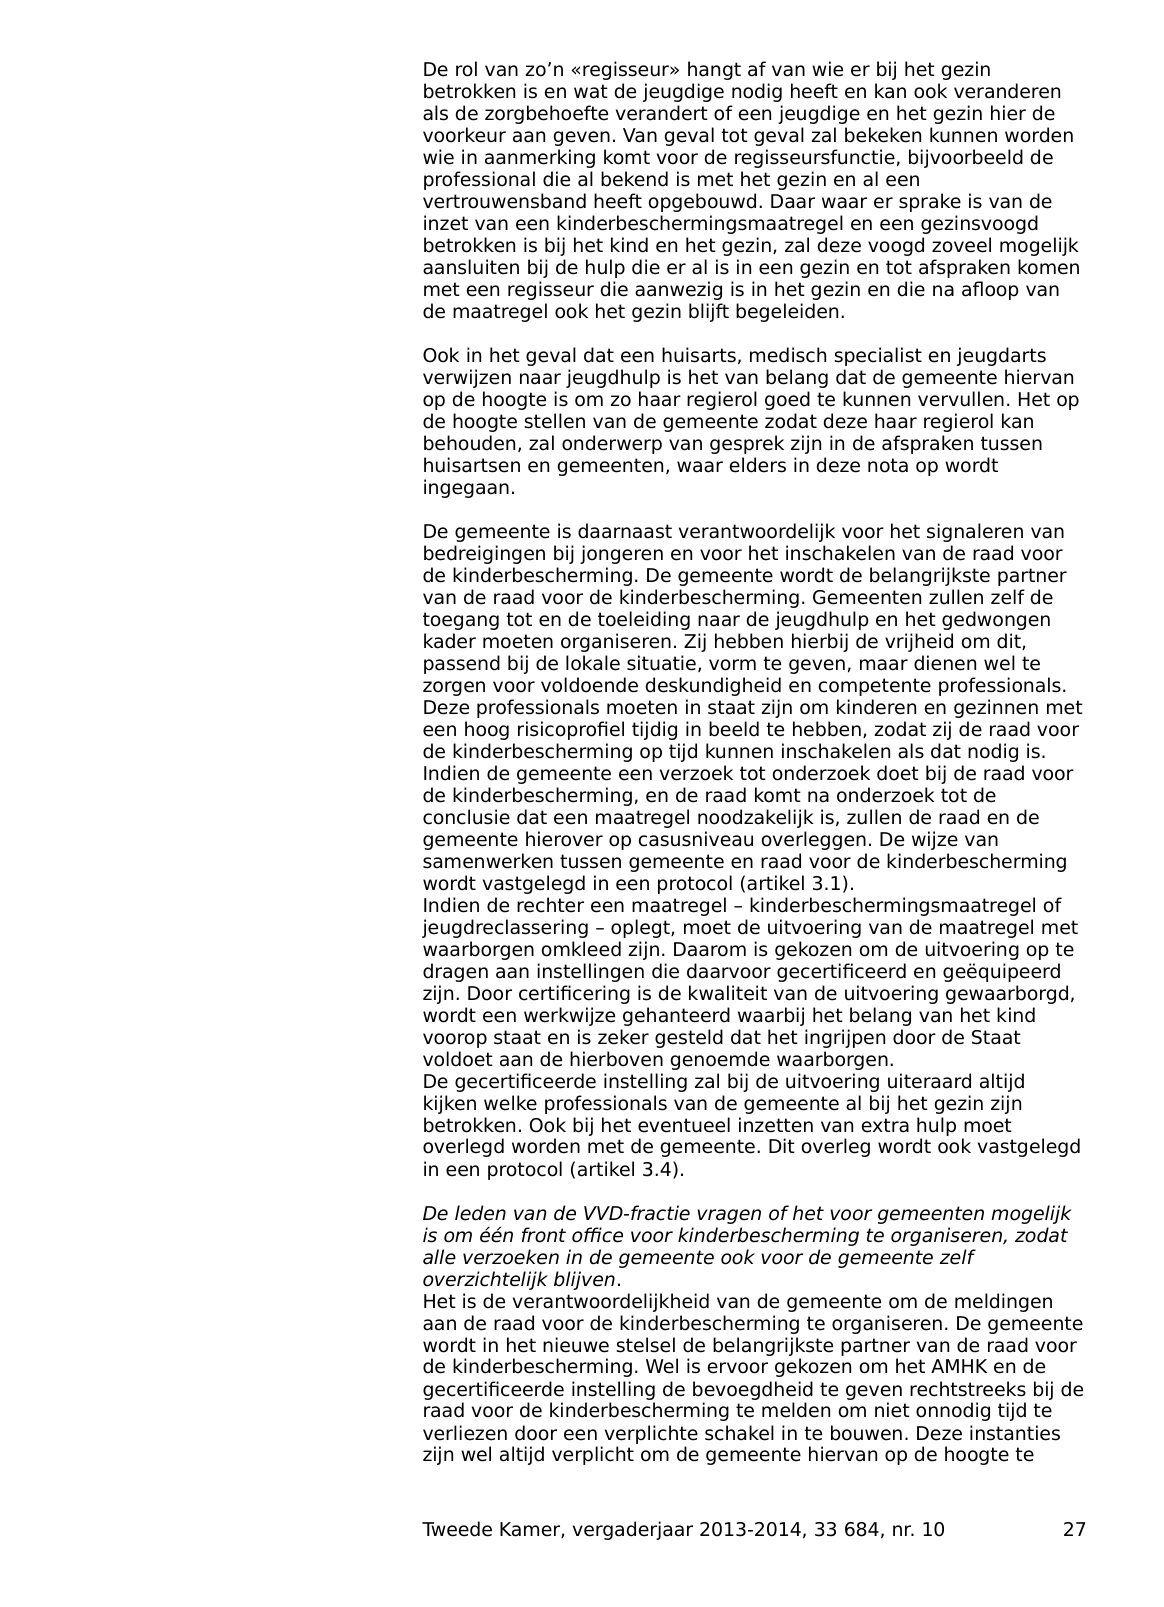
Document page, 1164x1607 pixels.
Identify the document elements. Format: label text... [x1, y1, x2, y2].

text De rol van zo’n «regisseur» hangt af van wie er bij het gezin betrokken is en wat de jeugdige nodig heeft en kan ook veranderen als de zorgbehoefte verandert of een jeugdige en het gezin hier de voorkeur aan geven. Van geval tot geval zal bekeken kunnen worden wie in aanmerking komt voor de regisseursfunctie, bijvoorbeeld de professional die al bekend is met het gezin en al een vertrouwensband heeft opgebouwd. Daar waar er sprake is van de inzet van een kinderbeschermingsmaatregel en een gezinsvoogd betrokken is bij het kind en het gezin, zal deze voogd zoveel mogelijk aansluiten bij de hulp die er al is in een gezin en tot afspraken komen met een regisseur die aanwezig is in het gezin en die na afloop van de maatregel ook het gezin blijft begeleiden. [422, 59, 1087, 323]
text De gemeente is daarnaast verantwoordelijk voor het signaleren van bedreigingen bij jongeren en voor het inschakelen van de raad voor de kinderbescherming. De gemeente wordt de belangrijkste partner van de raad voor de kinderbescherming. Gemeenten zullen zelf de toegang tot en de toeleiding naar de jeugdhulp en het gedwongen kader moeten organiseren. Zij hebben hierbij de vrijheid om dit, passend bij de lokale situatie, vorm te geven, maar dienen wel te zorgen voor voldoende deskundigheid en competente professionals. Deze professionals moeten in staat zijn om kinderen en gezinnen met een hoog risicoprofiel tijdig in beeld te hebben, zodat zij de raad voor de kinderbescherming op tijd kunnen inschakelen als dat nodig is. [422, 521, 1087, 763]
text Ook in het geval dat een huisarts, medisch specialist en jeugdarts verwijzen naar jeugdhulp is het van belang dat de gemeente hiervan op de hoogte is om zo haar regierol goed te kunnen vervullen. Het op de hoogte stellen van de gemeente zodat deze haar regierol kan behouden, zal onderwerp van gesprek zijn in de afspraken tussen huisartsen en gemeenten, waar elders in deze nota op wordt ingegaan. [422, 345, 1087, 499]
text Indien de rechter een maatregel – kinderbeschermingsmaatregel of jeugdreclassering – oplegt, moet de uitvoering van de maatregel met waarborgen omkleed zijn. Daarom is gekozen om de uitvoering op te dragen aan instellingen die daarvoor gecertificeerd en geëquipeerd zijn. Door certificering is de kwaliteit van de uitvoering gewaarborgd, wordt een werkwijze gehanteerd waarbij het belang van het kind voorop staat en is zeker gesteld dat het ingrijpen door de Staat voldoet aan de hierboven genoemde waarborgen. [422, 895, 1087, 1071]
text De leden van de VVD-fractie vragen of het voor gemeenten mogelijk is om één front office voor kinderbescherming te organiseren, zodat alle verzoeken in de gemeente ook voor de gemeente zelf overzichtelijk blijven. [422, 1203, 1087, 1291]
text De gecertificeerde instelling zal bij de uitvoering uiteraard altijd kijken welke professionals van de gemeente al bij het gezin zijn betrokken. Ook bij het eventueel inzetten van extra hulp moet overlegd worden met de gemeente. Dit overleg wordt ook vastgelegd in een protocol (artikel 3.4). [422, 1071, 1087, 1180]
text Het is de verantwoordelijkheid van de gemeente om de meldingen aan de raad voor de kinderbescherming te organiseren. De gemeente wordt in het nieuwe stelsel de belangrijkste partner van de raad voor de kinderbescherming. Wel is ervoor gekozen om het AMHK en de gecertificeerde instelling de bevoegdheid te geven rechtstreeks bij de raad voor de kinderbescherming te melden om niet onnodig tijd te verliezen door een verplichte schakel in te bouwen. Deze instanties zijn wel altijd verplicht om de gemeente hiervan op de hoogte te [422, 1291, 1087, 1466]
text Indien de gemeente een verzoek tot onderzoek doet bij de raad voor de kinderbescherming, en de raad komt na onderzoek tot de conclusie dat een maatregel noodzakelijk is, zullen de raad en de gemeente hierover op casusniveau overleggen. De wijze van samenwerken tussen gemeente en raad voor de kinderbescherming wordt vastgelegd in een protocol (artikel 3.1). [422, 763, 1087, 895]
